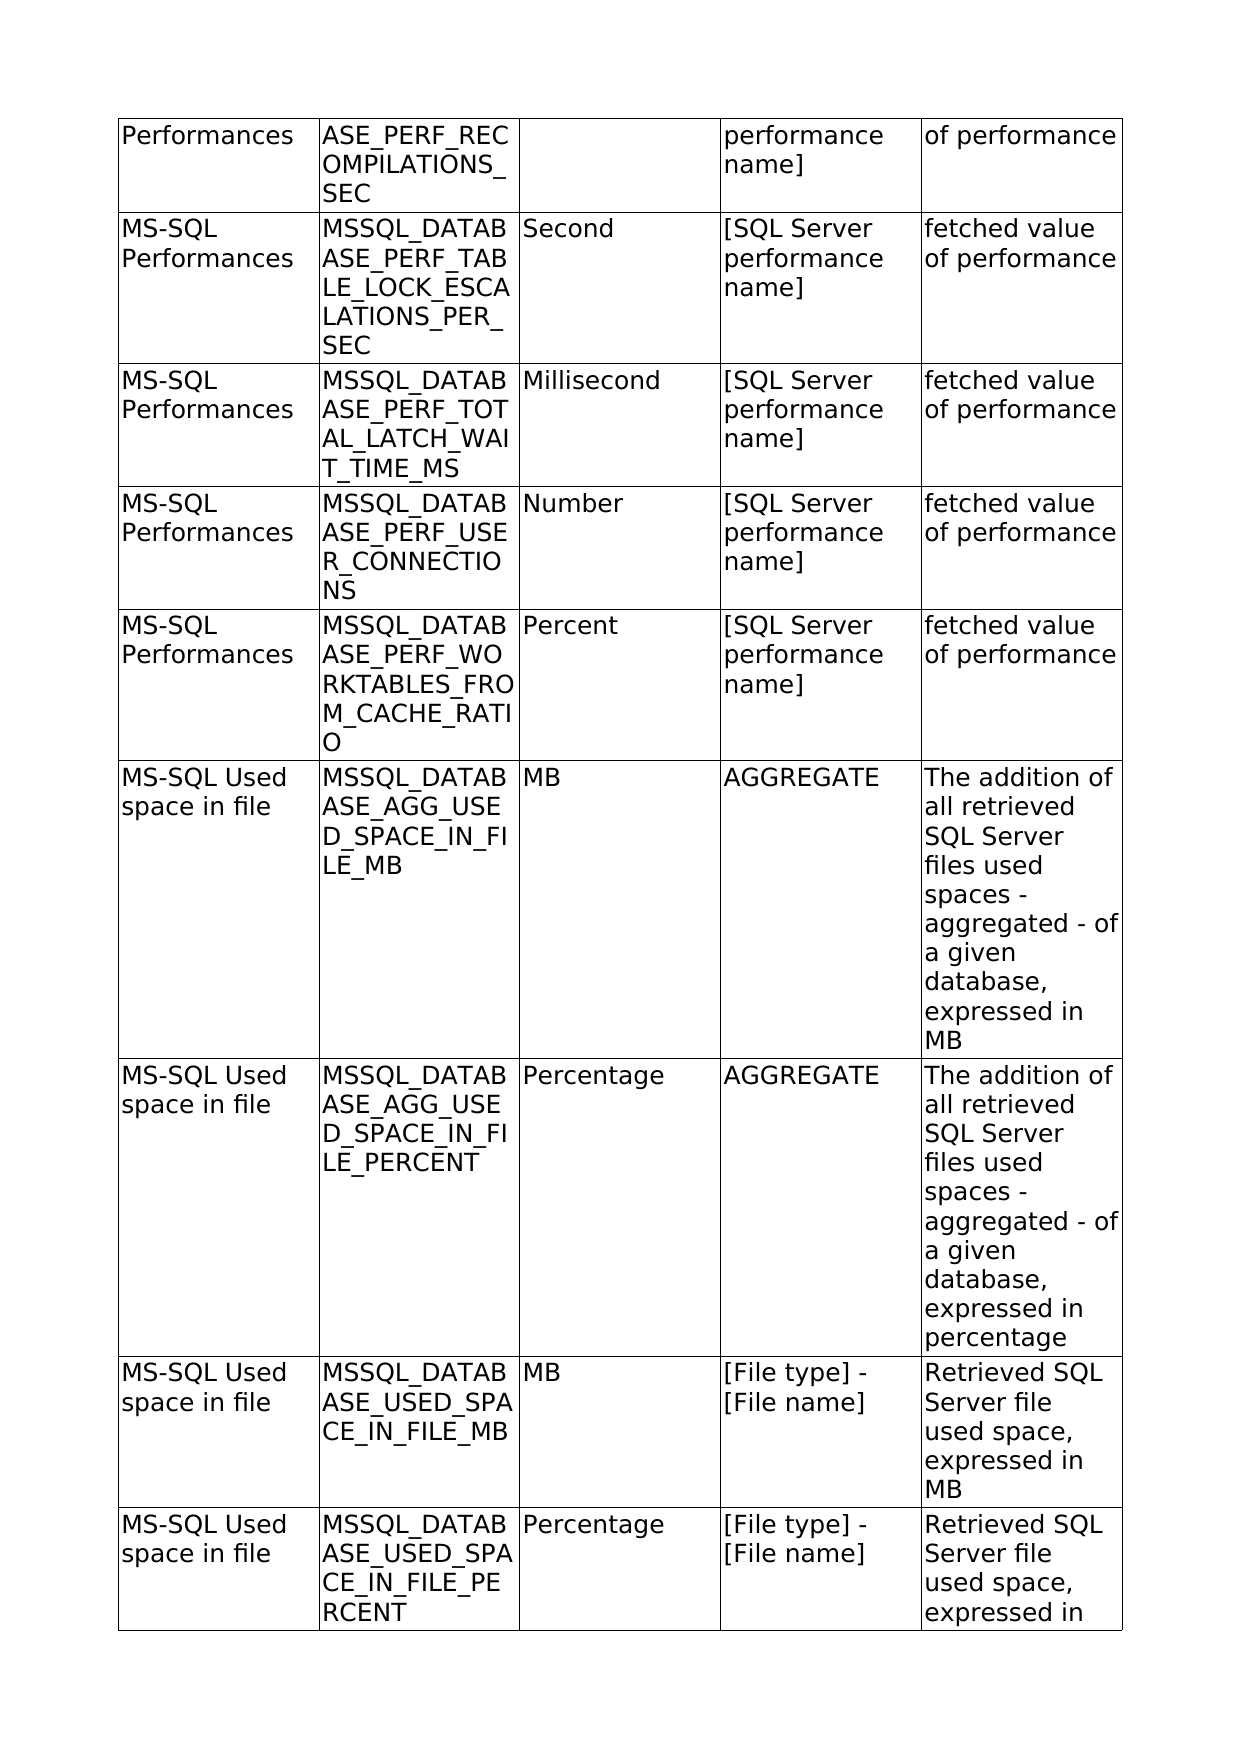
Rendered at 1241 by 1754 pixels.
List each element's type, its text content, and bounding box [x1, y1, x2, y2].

table_cell MB [520, 761, 720, 1058]
table_cell MS-SQL Used space in file [119, 1508, 319, 1630]
table_cell [SQL Server performance name] [721, 487, 921, 608]
table_cell AGGREGATE [721, 761, 921, 1058]
table_cell MS-SQL Performances [119, 213, 319, 363]
table_cell MB [520, 1357, 720, 1507]
table_cell Retrieved SQL Server file used space, expressed in [922, 1508, 1122, 1630]
table_cell MS-SQL Used space in file [119, 1357, 319, 1507]
table_cell [SQL Server performance name] [721, 364, 921, 486]
table_cell fetched value of performance [922, 487, 1122, 608]
table_cell MS-SQL Performances [119, 610, 319, 760]
table_cell [File type] - [File name] [721, 1357, 921, 1507]
table_cell [File type] - [File name] [721, 1508, 921, 1630]
table_cell MSSQL_DATABASE_PERF_TABLE_LOCK_ESCALATIONS_PER_SEC [320, 213, 519, 363]
table_cell [SQL Server performance name] [721, 213, 921, 363]
table_cell performance name] [721, 119, 921, 212]
table_cell MSSQL_DATABASE_USED_SPACE_IN_FILE_MB [320, 1357, 519, 1507]
table_cell MSSQL_DATABASE_USED_SPACE_IN_FILE_PERCENT [320, 1508, 519, 1630]
table_cell The addition of all retrieved SQL Server files used spaces - aggregated - of a given database, expressed in percentage [922, 1059, 1122, 1356]
table_cell Number [520, 487, 720, 608]
table_cell ASE_PERF_RECOMPILATIONS_SEC [320, 119, 519, 212]
table_cell Percent [520, 610, 720, 760]
table_cell MSSQL_DATABASE_AGG_USED_SPACE_IN_FILE_MB [320, 761, 519, 1058]
table_cell [520, 119, 720, 212]
table_cell Retrieved SQL Server file used space, expressed in MB [922, 1357, 1122, 1507]
table_cell AGGREGATE [721, 1059, 921, 1356]
table_cell MSSQL_DATABASE_PERF_USER_CONNECTIONS [320, 487, 519, 608]
table_cell MS-SQL Used space in file [119, 1059, 319, 1356]
table_cell MS-SQL Performances [119, 364, 319, 486]
table_cell Millisecond [520, 364, 720, 486]
table_cell MS-SQL Performances [119, 487, 319, 608]
table_cell [SQL Server performance name] [721, 610, 921, 760]
table_cell Percentage [520, 1059, 720, 1356]
table_cell MSSQL_DATABASE_PERF_TOTAL_LATCH_WAIT_TIME_MS [320, 364, 519, 486]
table_cell fetched value of performance [922, 213, 1122, 363]
table_cell fetched value of performance [922, 364, 1122, 486]
table_cell MSSQL_DATABASE_AGG_USED_SPACE_IN_FILE_PERCENT [320, 1059, 519, 1356]
table_cell MSSQL_DATABASE_PERF_WORKTABLES_FROM_CACHE_RATIO [320, 610, 519, 760]
table_cell The addition of all retrieved SQL Server files used spaces - aggregated - of a given database, expressed in MB [922, 761, 1122, 1058]
table_cell Percentage [520, 1508, 720, 1630]
table_cell MS-SQL Used space in file [119, 761, 319, 1058]
table_cell fetched value of performance [922, 610, 1122, 760]
table_cell of performance [922, 119, 1122, 212]
table_cell Performances [119, 119, 319, 212]
table_cell Second [520, 213, 720, 363]
